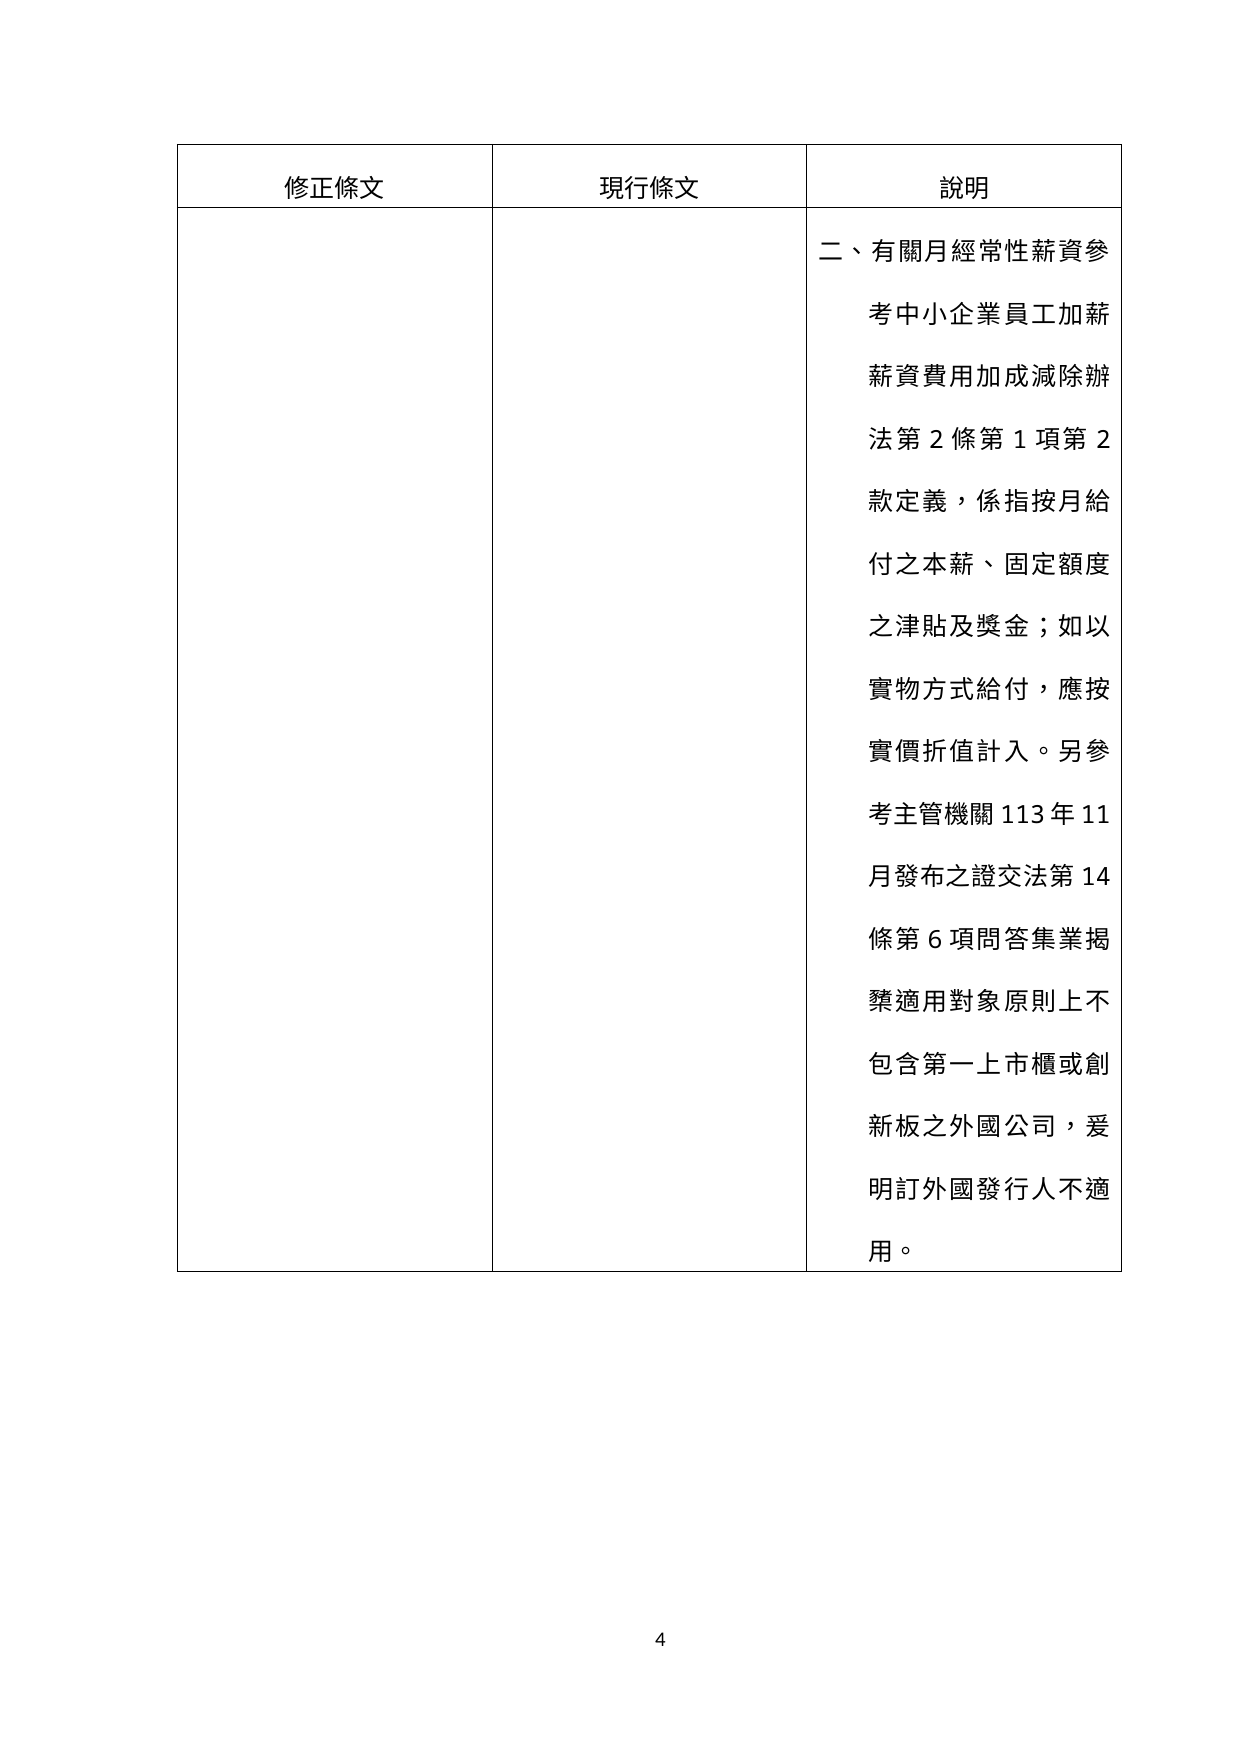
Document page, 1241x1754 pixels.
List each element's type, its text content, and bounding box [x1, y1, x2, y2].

table_cell [493, 208, 806, 1271]
table_cell [178, 208, 492, 1271]
table_cell 二、有關月經常性薪資參考中小企業員工加薪薪資費用加成減除辦法第2條第1項第2款定義，係指按月給付之本薪、固定額度之津貼及獎金；如以實物方式給付，應按實價折值計入。另參考主管機關113年11月發布之證交法第14條第6項問答集業揭櫫適用對象原則上不包含第一上市櫃或創新板之外國公司，爰明訂外國發行人不適用。 [807, 208, 1121, 1271]
table_header 現行條文 [493, 145, 806, 207]
table_header 修正條文 [178, 145, 492, 207]
table_header 說明 [807, 145, 1121, 207]
